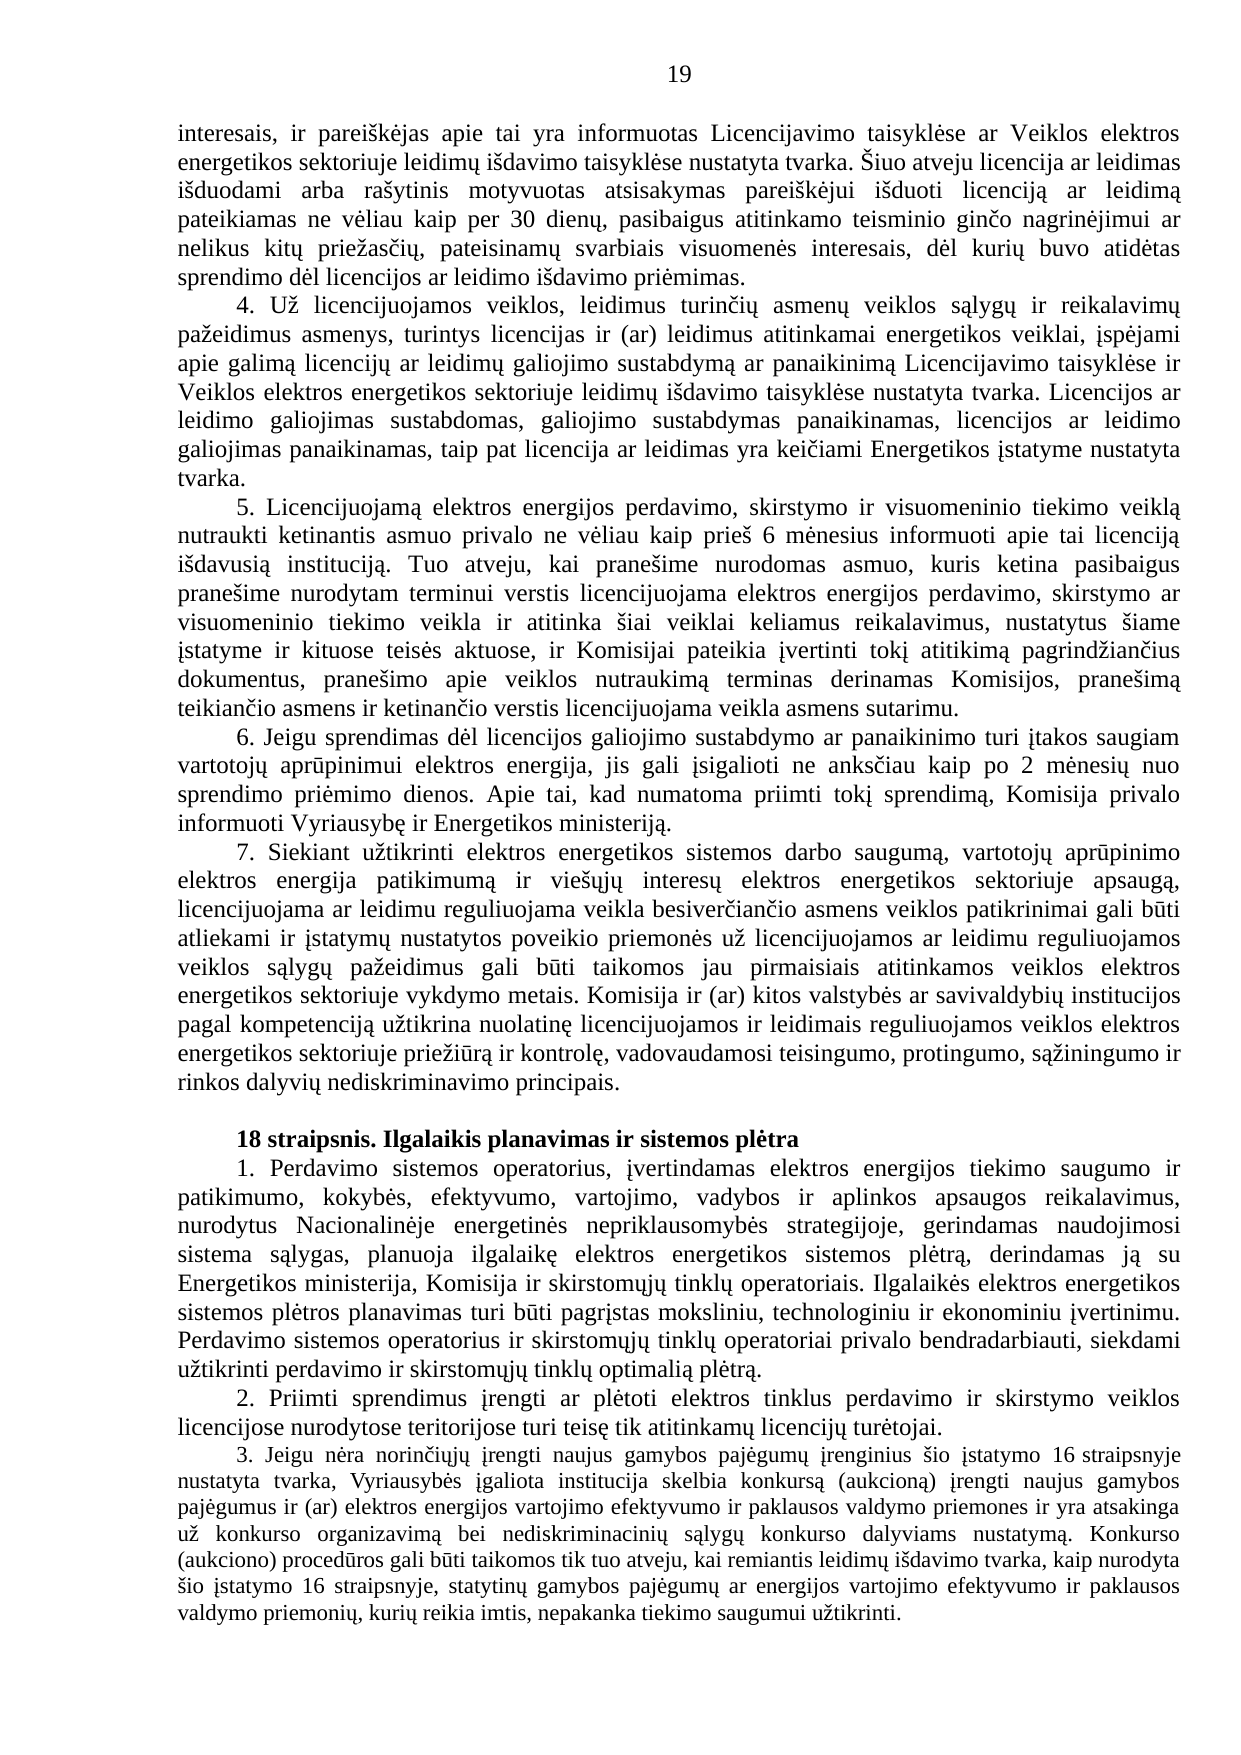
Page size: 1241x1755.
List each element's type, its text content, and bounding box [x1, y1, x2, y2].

text 7. Siekiant užtikrinti elektros energetikos sistemos darbo saugumą, vartotojų aprūpinimo elektros energija patikimumą ir viešųjų interesų elektros energetikos sektoriuje apsaugą, licencijuojama ar leidimu reguliuojama veikla besiverčiančio asmens veiklos patikrinimai gali būti atliekami ir įstatymų nustatytos poveikio priemonės už licencijuojamos ar leidimu reguliuojamos veiklos sąlygų pažeidimus gali būti taikomos jau pirmaisiais atitinkamos veiklos elektros energetikos sektoriuje vykdymo metais. Komisija ir (ar) kitos valstybės ar savivaldybių institucijos pagal kompetenciją užtikrina nuolatinę licencijuojamos ir leidimais reguliuojamos veiklos elektros energetikos sektoriuje priežiūrą ir kontrolę, vadovaudamosi teisingumo, protingumo, sąžiningumo ir rinkos dalyvių nediskriminavimo principais. [177, 837, 1181, 1096]
text 5. Licencijuojamą elektros energijos perdavimo, skirstymo ir visuomeninio tiekimo veiklą nutraukti ketinantis asmuo privalo ne vėliau kaip prieš 6 mėnesius informuoti apie tai licenciją išdavusią instituciją. Tuo atveju, kai pranešime nurodomas asmuo, kuris ketina pasibaigus pranešime nurodytam terminui verstis licencijuojama elektros energijos perdavimo, skirstymo ar visuomeninio tiekimo veikla ir atitinka šiai veiklai keliamus reikalavimus, nustatytus šiame įstatyme ir kituose teisės aktuose, ir Komisijai pateikia įvertinti tokį atitikimą pagrindžiančius dokumentus, pranešimo apie veiklos nutraukimą terminas derinamas Komisijos, pranešimą teikiančio asmens ir ketinančio verstis licencijuojama veikla asmens sutarimu. [177, 492, 1181, 722]
text interesais, ir pareiškėjas apie tai yra informuotas Licencijavimo taisyklėse ar Veiklos elektros energetikos sektoriuje leidimų išdavimo taisyklėse nustatyta tvarka. Šiuo atveju licencija ar leidimas išduodami arba rašytinis motyvuotas atsisakymas pareiškėjui išduoti licenciją ar leidimą pateikiamas ne vėliau kaip per 30 dienų, pasibaigus atitinkamo teisminio ginčo nagrinėjimui ar nelikus kitų priežasčių, pateisinamų svarbiais visuomenės interesais, dėl kurių buvo atidėtas sprendimo dėl licencijos ar leidimo išdavimo priėmimas. [177, 118, 1181, 291]
text 18 straipsnis. Ilgalaikis planavimas ir sistemos plėtra [177, 1124, 1181, 1153]
text 4. Už licencijuojamos veiklos, leidimus turinčių asmenų veiklos sąlygų ir reikalavimų pažeidimus asmenys, turintys licencijas ir (ar) leidimus atitinkamai energetikos veiklai, įspėjami apie galimą licencijų ar leidimų galiojimo sustabdymą ar panaikinimą Licencijavimo taisyklėse ir Veiklos elektros energetikos sektoriuje leidimų išdavimo taisyklėse nustatyta tvarka. Licencijos ar leidimo galiojimas sustabdomas, galiojimo sustabdymas panaikinamas, licencijos ar leidimo galiojimas panaikinamas, taip pat licencija ar leidimas yra keičiami Energetikos įstatyme nustatyta tvarka. [177, 291, 1181, 492]
text 3. Jeigu nėra norinčiųjų įrengti naujus gamybos pajėgumų įrenginius šio įstatymo 16 straipsnyje nustatyta tvarka, Vyriausybės įgaliota institucija skelbia konkursą (aukcioną) įrengti naujus gamybos pajėgumus ir (ar) elektros energijos vartojimo efektyvumo ir paklausos valdymo priemones ir yra atsakinga už konkurso organizavimą bei nediskriminacinių sąlygų konkurso dalyviams nustatymą. Konkurso (aukciono) procedūros gali būti taikomos tik tuo atveju, kai remiantis leidimų išdavimo tvarka, kaip nurodyta šio įstatymo 16 straipsnyje, statytinų gamybos pajėgumų ar energijos vartojimo efektyvumo ir paklausos valdymo priemonių, kurių reikia imtis, nepakanka tiekimo saugumui užtikrinti. [177, 1441, 1181, 1625]
text 2. Priimti sprendimus įrengti ar plėtoti elektros tinklus perdavimo ir skirstymo veiklos licencijose nurodytose teritorijose turi teisę tik atitinkamų licencijų turėtojai. [177, 1383, 1181, 1441]
text 1. Perdavimo sistemos operatorius, įvertindamas elektros energijos tiekimo saugumo ir patikimumo, kokybės, efektyvumo, vartojimo, vadybos ir aplinkos apsaugos reikalavimus, nurodytus Nacionalinėje energetinės nepriklausomybės strategijoje, gerindamas naudojimosi sistema sąlygas, planuoja ilgalaikę elektros energetikos sistemos plėtrą, derindamas ją su Energetikos ministerija, Komisija ir skirstomųjų tinklų operatoriais. Ilgalaikės elektros energetikos sistemos plėtros planavimas turi būti pagrįstas moksliniu, technologiniu ir ekonominiu įvertinimu. Perdavimo sistemos operatorius ir skirstomųjų tinklų operatoriai privalo bendradarbiauti, siekdami užtikrinti perdavimo ir skirstomųjų tinklų optimalią plėtrą. [177, 1153, 1181, 1383]
text 6. Jeigu sprendimas dėl licencijos galiojimo sustabdymo ar panaikinimo turi įtakos saugiam vartotojų aprūpinimui elektros energija, jis gali įsigalioti ne anksčiau kaip po 2 mėnesių nuo sprendimo priėmimo dienos. Apie tai, kad numatoma priimti tokį sprendimą, Komisija privalo informuoti Vyriausybę ir Energetikos ministeriją. [177, 722, 1181, 837]
